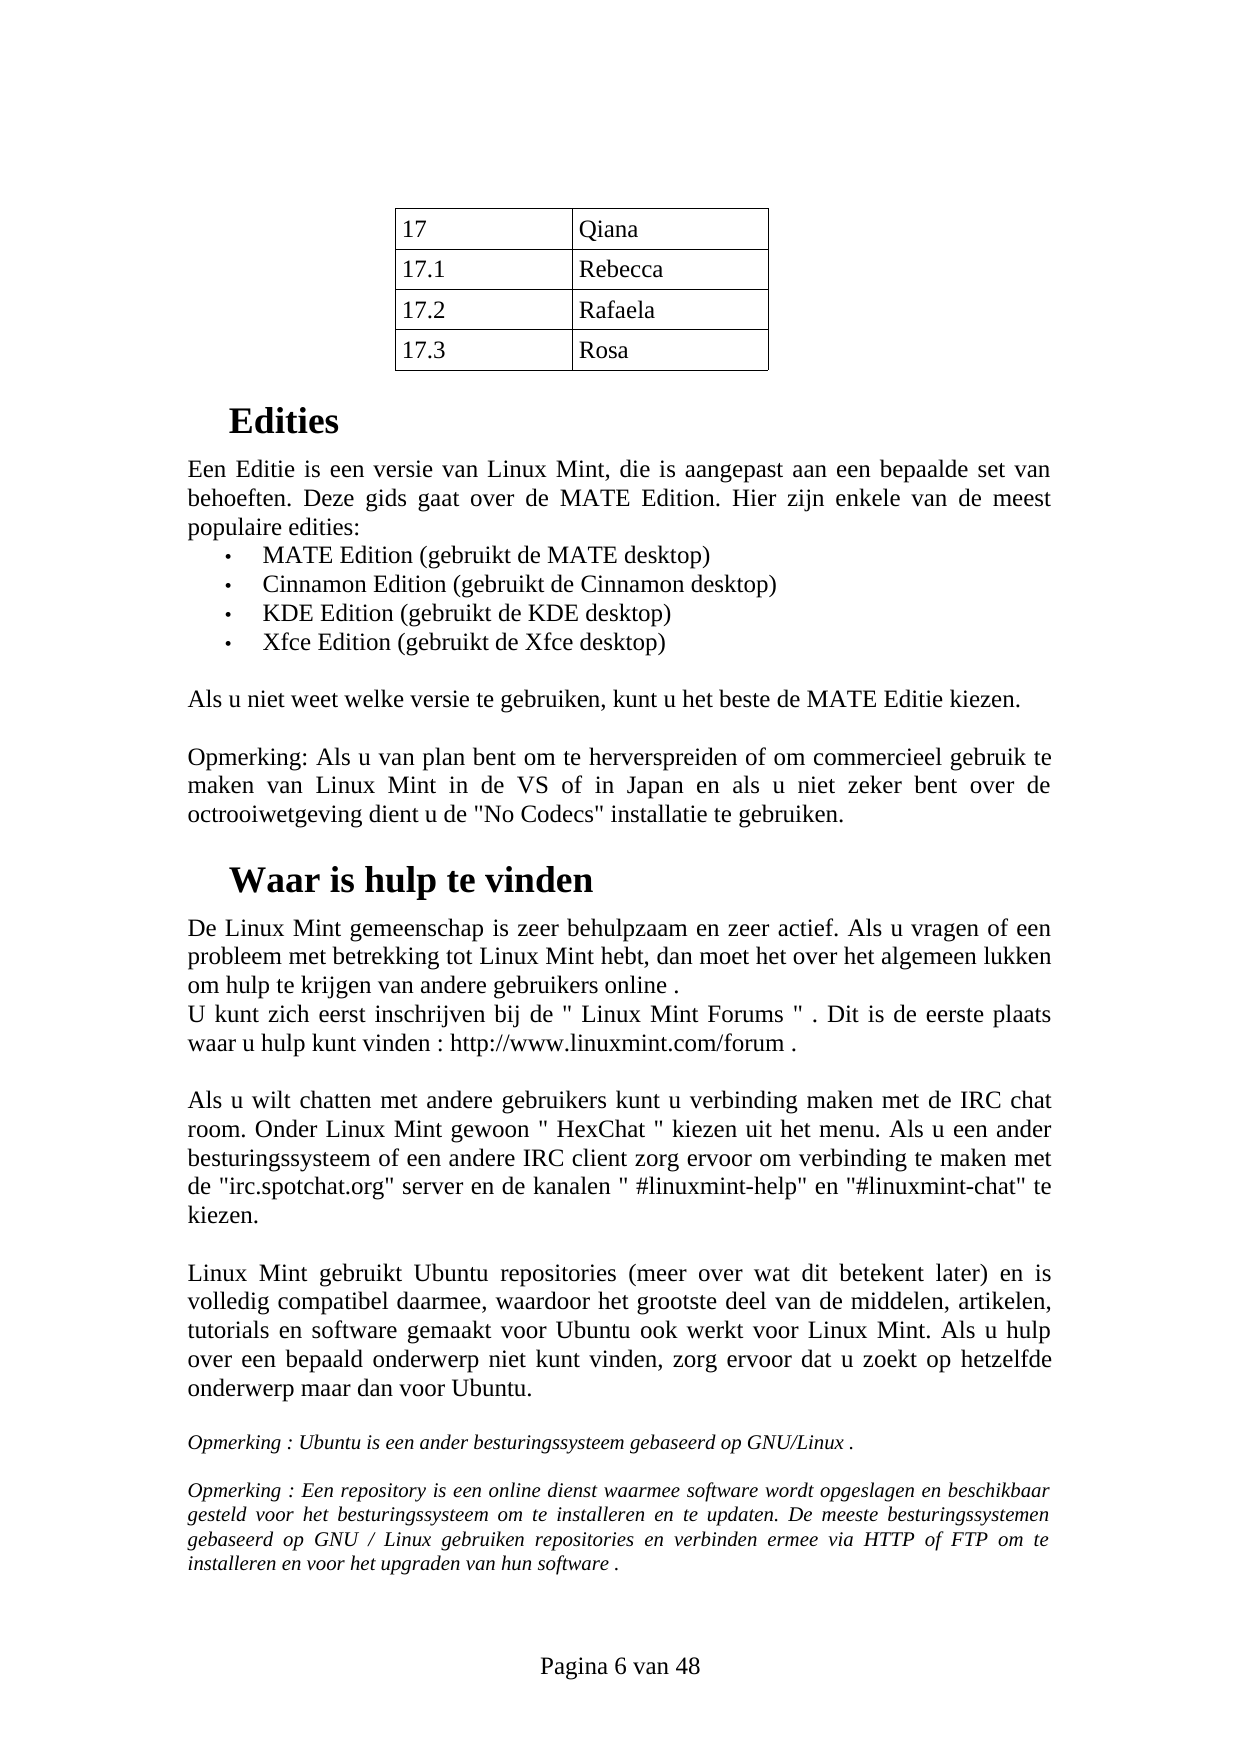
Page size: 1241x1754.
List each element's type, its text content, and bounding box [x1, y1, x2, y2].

table_cell Rafaela [573, 290, 768, 329]
text Een Editie is een versie van Linux Mint, die is aangepast aan een bepaalde set van behoeften. Deze gids gaat over de MATE Edition. Hier zijn enkele van de meest populaire edities: [187, 454, 1053, 541]
table_cell Rebecca [573, 250, 768, 289]
table_cell 17 [396, 209, 572, 248]
table_cell 17.3 [396, 330, 572, 369]
subtitle Edities [187, 399, 1053, 442]
list KDE Edition (gebruikt de KDE desktop) [225, 598, 1053, 627]
list Xfce Edition (gebruikt de Xfce desktop) [225, 627, 1053, 656]
text Als u wilt chatten met andere gebruikers kunt u verbinding maken met de IRC chat room. Onder Linux Mint gewoon " HexChat " kiezen uit het menu. Als u een ander besturingssysteem of een andere IRC client zorg ervoor om verbinding te maken met de "irc.spotchat.org" server en de kanalen " #linuxmint-help" en "#linuxmint-chat" te kiezen. [187, 1085, 1053, 1258]
subtitle Waar is hulp te vinden [187, 857, 1053, 900]
text Linux Mint gebruikt Ubuntu repositories (meer over wat dit betekent later) en is volledig compatibel daarmee, waardoor het grootste deel van de middelen, artikelen, tutorials en software gemaakt voor Ubuntu ook werkt voor Linux Mint. Als u hulp over een bepaald onderwerp niet kunt vinden, zorg ervoor dat u zoekt op hetzelfde onderwerp maar dan voor Ubuntu. Opmerking : Ubuntu is een ander besturingssysteem gebaseerd op GNU/Linux . Opmerking : Een repository is een online dienst waarmee software wordt opgeslagen en beschikbaar gesteld voor het besturingssysteem om te installeren en te updaten. De meeste besturingssystemen gebaseerd op GNU / Linux gebruiken repositories en verbinden ermee via HTTP of FTP om te installeren en voor het upgraden van hun software . [187, 1258, 1053, 1574]
text De Linux Mint gemeenschap is zeer behulpzaam en zeer actief. Als u vragen of een probleem met betrekking tot Linux Mint hebt, dan moet het over het algemeen lukken om hulp te krijgen van andere gebruikers online . U kunt zich eerst inschrijven bij de " Linux Mint Forums " . Dit is de eerste plaats waar u hulp kunt vinden : http://www.linuxmint.com/forum . [187, 913, 1053, 1085]
text Opmerking: Als u van plan bent om te herverspreiden of om commercieel gebruik te maken van Linux Mint in de VS of in Japan en als u niet zeker bent over de octrooiwetgeving dient u de "No Codecs" installatie te gebruiken. [187, 742, 1053, 828]
table_cell 17.1 [396, 250, 572, 289]
table_cell 17.2 [396, 290, 572, 329]
table_cell Rosa [573, 330, 768, 369]
list MATE Edition (gebruikt de MATE desktop) [225, 541, 1053, 569]
list Cinnamon Edition (gebruikt de Cinnamon desktop) [225, 569, 1053, 598]
table_cell Qiana [573, 209, 768, 248]
text Als u niet weet welke versie te gebruiken, kunt u het beste de MATE Editie kiezen. [187, 684, 1053, 713]
